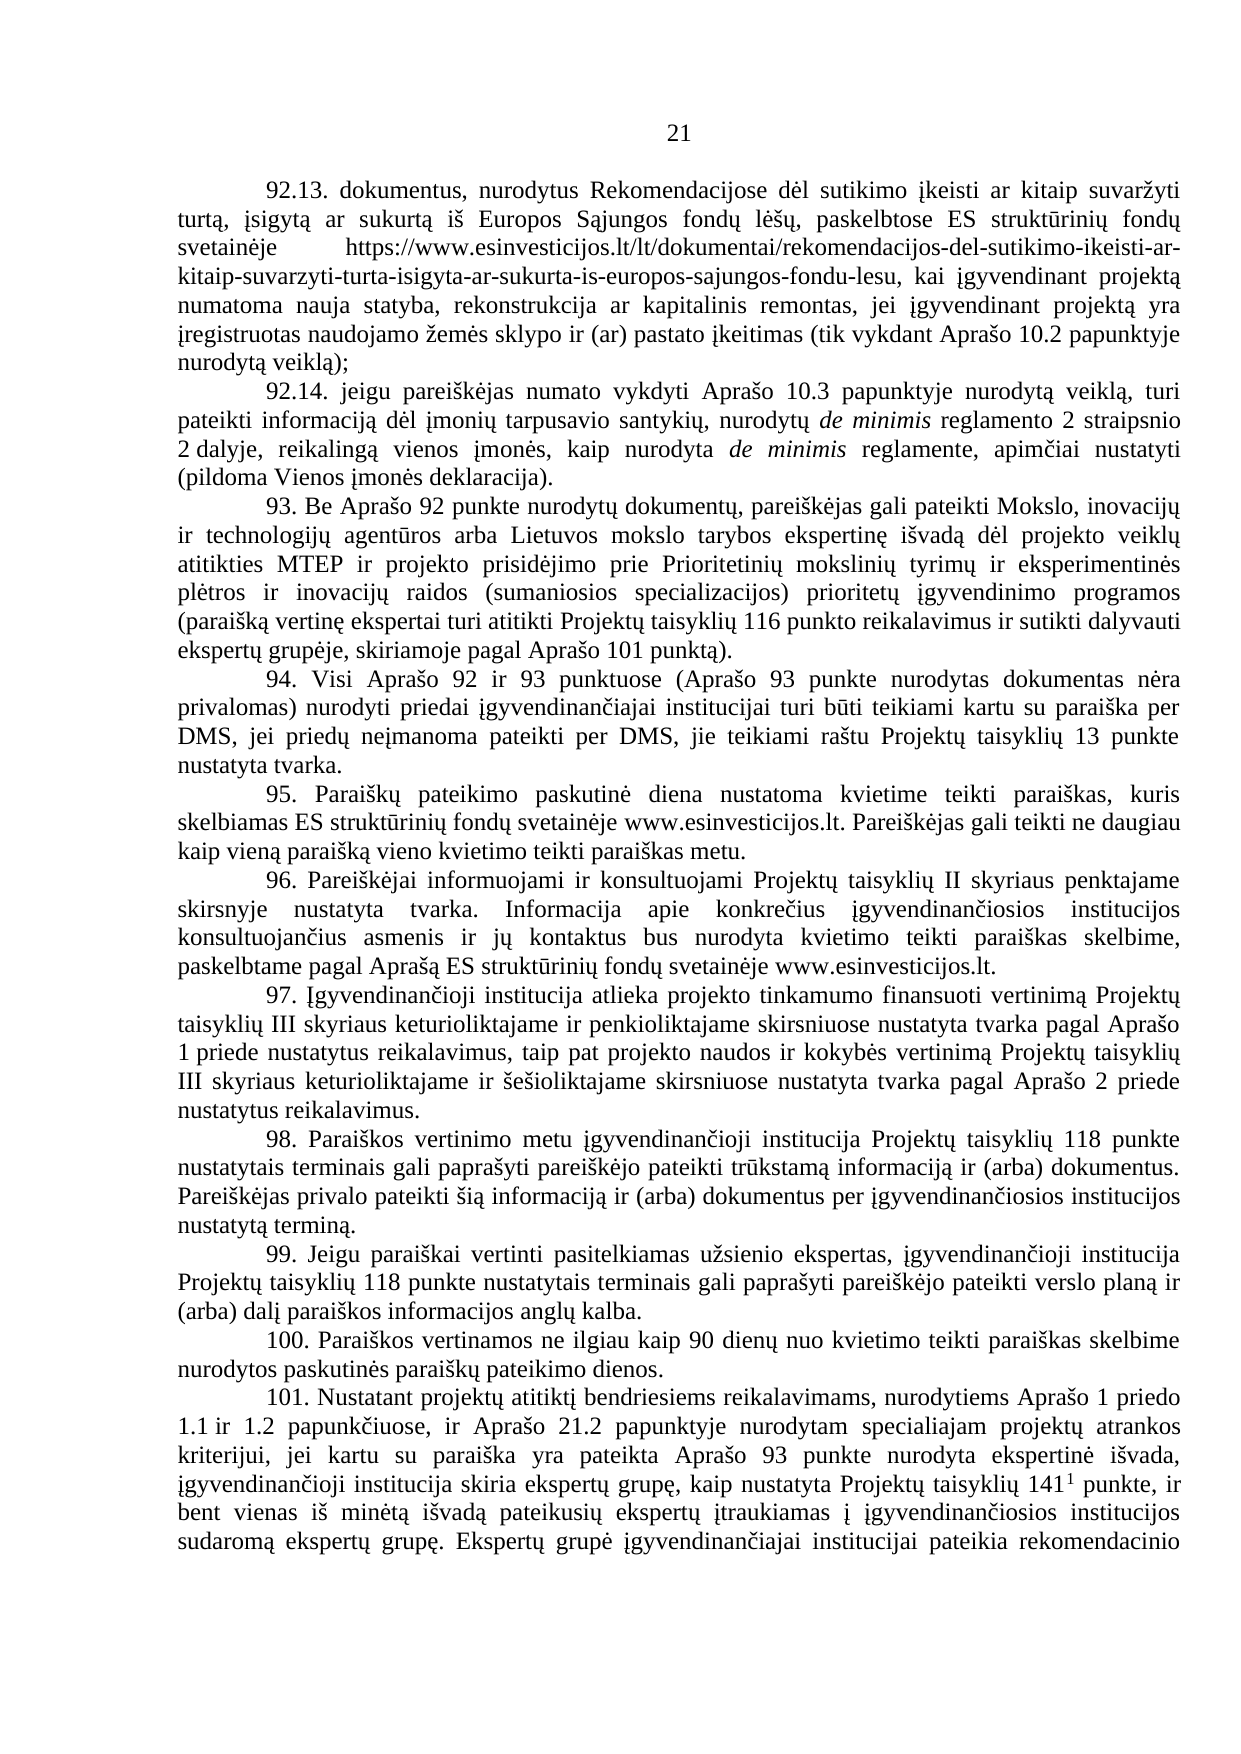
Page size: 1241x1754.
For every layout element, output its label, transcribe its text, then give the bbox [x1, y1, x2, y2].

text 99. Jeigu paraiškai vertinti pasitelkiamas užsienio ekspertas, įgyvendinančioji institucija Projektų taisyklių 118 punkte nustatytais terminais gali paprašyti pareiškėjo pateikti verslo planą ir (arba) dalį paraiškos informacijos anglų kalba. [177, 1239, 1181, 1325]
text 94. Visi Aprašo 92 ir 93 punktuose (Aprašo 93 punkte nurodytas dokumentas nėra privalomas) nurodyti priedai įgyvendinančiajai institucijai turi būti teikiami kartu su paraiška per DMS, jei priedų neįmanoma pateikti per DMS, jie teikiami raštu Projektų taisyklių 13 punkte nustatyta tvarka. [177, 664, 1181, 779]
text 101. Nustatant projektų atitiktį bendriesiems reikalavimams, nurodytiems Aprašo 1 priedo 1.1 ir 1.2 papunkčiuose, ir Aprašo 21.2 papunktyje nurodytam specialiajam projektų atrankos kriterijui, jei kartu su paraiška yra pateikta Aprašo 93 punkte nurodyta ekspertinė išvada, įgyvendinančioji institucija skiria ekspertų grupę, kaip nustatyta Projektų taisyklių 1411 punkte, ir bent vienas iš minėtą išvadą pateikusių ekspertų įtraukiamas į įgyvendinančiosios institucijos sudaromą ekspertų grupę. Ekspertų grupė įgyvendinančiajai institucijai pateikia rekomendacinio [177, 1382, 1181, 1555]
text 98. Paraiškos vertinimo metu įgyvendinančioji institucija Projektų taisyklių 118 punkte nustatytais terminais gali paprašyti pareiškėjo pateikti trūkstamą informaciją ir (arba) dokumentus. Pareiškėjas privalo pateikti šią informaciją ir (arba) dokumentus per įgyvendinančiosios institucijos nustatytą terminą. [177, 1124, 1181, 1239]
text 96. Pareiškėjai informuojami ir konsultuojami Projektų taisyklių II skyriaus penktajame skirsnyje nustatyta tvarka. Informacija apie konkrečius įgyvendinančiosios institucijos konsultuojančius asmenis ir jų kontaktus bus nurodyta kvietimo teikti paraiškas skelbime, paskelbtame pagal Aprašą ES struktūrinių fondų svetainėje www.esinvesticijos.lt. [177, 865, 1181, 980]
text 92.14. jeigu pareiškėjas numato vykdyti Aprašo 10.3 papunktyje nurodytą veiklą, turi pateikti informaciją dėl įmonių tarpusavio santykių, nurodytų de minimis reglamento 2 straipsnio 2 dalyje, reikalingą vienos įmonės, kaip nurodyta de minimis reglamente, apimčiai nustatyti (pildoma Vienos įmonės deklaracija). [177, 376, 1181, 491]
text 95. Paraiškų pateikimo paskutinė diena nustatoma kvietime teikti paraiškas, kuris skelbiamas ES struktūrinių fondų svetainėje www.esinvesticijos.lt. Pareiškėjas gali teikti ne daugiau kaip vieną paraišką vieno kvietimo teikti paraiškas metu. [177, 779, 1181, 865]
text 93. Be Aprašo 92 punkte nurodytų dokumentų, pareiškėjas gali pateikti Mokslo, inovacijų ir technologijų agentūros arba Lietuvos mokslo tarybos ekspertinę išvadą dėl projekto veiklų atitikties MTEP ir projekto prisidėjimo prie Prioritetinių mokslinių tyrimų ir eksperimentinės plėtros ir inovacijų raidos (sumaniosios specializacijos) prioritetų įgyvendinimo programos (paraišką vertinę ekspertai turi atitikti Projektų taisyklių 116 punkto reikalavimus ir sutikti dalyvauti ekspertų grupėje, skiriamoje pagal Aprašo 101 punktą). [177, 491, 1181, 664]
text 92.13. dokumentus, nurodytus Rekomendacijose dėl sutikimo įkeisti ar kitaip suvaržyti turtą, įsigytą ar sukurtą iš Europos Sąjungos fondų lėšų, paskelbtose ES struktūrinių fondų svetainėje https://www.esinvesticijos.lt/lt/dokumentai/rekomendacijos-del-sutikimo-ikeisti-ar-kitaip-suvarzyti-turta-isigyta-ar-sukurta-is-europos-sajungos-fondu-lesu, kai įgyvendinant projektą numatoma nauja statyba, rekonstrukcija ar kapitalinis remontas, jei įgyvendinant projektą yra įregistruotas naudojamo žemės sklypo ir (ar) pastato įkeitimas (tik vykdant Aprašo 10.2 papunktyje nurodytą veiklą); [177, 175, 1181, 376]
text 97. Įgyvendinančioji institucija atlieka projekto tinkamumo finansuoti vertinimą Projektų taisyklių III skyriaus keturioliktajame ir penkioliktajame skirsniuose nustatyta tvarka pagal Aprašo 1 priede nustatytus reikalavimus, taip pat projekto naudos ir kokybės vertinimą Projektų taisyklių III skyriaus keturioliktajame ir šešioliktajame skirsniuose nustatyta tvarka pagal Aprašo 2 priede nustatytus reikalavimus. [177, 980, 1181, 1124]
text 100. Paraiškos vertinamos ne ilgiau kaip 90 dienų nuo kvietimo teikti paraiškas skelbime nurodytos paskutinės paraiškų pateikimo dienos. [177, 1325, 1181, 1382]
